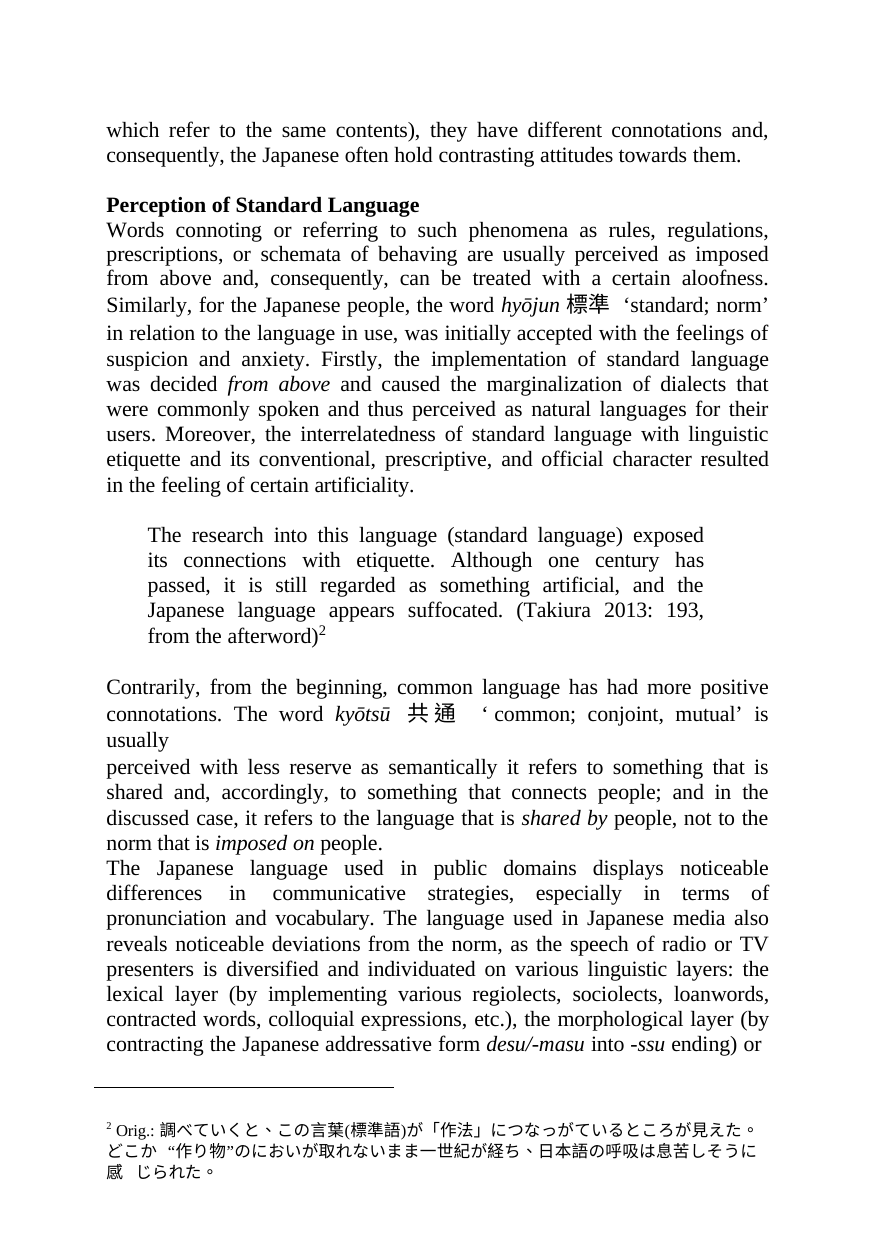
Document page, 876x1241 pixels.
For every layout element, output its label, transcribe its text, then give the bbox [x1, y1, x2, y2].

subtitle Perception of Standard Language [106, 192, 781, 217]
text The Japanese language used in public domains displays noticeable differences in communicative strategies, especially in terms of pronunciation and vocabulary. The language used in Japanese media also reveals noticeable deviations from the norm, as the speech of radio or TV presenters is diversified and individuated on various linguistic layers: the lexical layer (by implementing various regiolects, sociolects, loanwords, contracted words, colloquial expressions, etc.), the morphological layer (by contracting the Japanese addressative form desu/-masu into -ssu ending) or [106, 855, 769, 1057]
text which refer to the same contents), they have different connotations and, consequently, the Japanese often hold contrasting attitudes towards them. [106, 117, 769, 167]
text Contrarily, from the beginning, common language has had more positive connotations. The word kyōtsū 共通 ‘common; conjoint, mutual’ is usually [106, 673, 769, 753]
text perceived with less reserve as semantically it refers to something that is shared and, accordingly, to something that connects people; and in the discussed case, it refers to the language that is shared by people, not to the norm that is imposed on people. [106, 754, 769, 855]
text The research into this language (standard language) exposed its connections with etiquette. Although one century has passed, it is still regarded as something artificial, and the Japanese language appears suffocated. (Takiura 2013: 193, from the afterword)2 [147, 522, 704, 649]
text Words connoting or referring to such phenomena as rules, regulations, prescriptions, or schemata of behaving are usually perceived as imposed from above and, consequently, can be treated with a certain aloofness. Similarly, for the Japanese people, the word hyōjun 標準 ‘standard; norm’ [106, 218, 769, 319]
text 2 Orig.: 調べていくと、この言葉(標準語)が「作法」につなっがているところが見えた。 どこか “作り物”のにおいが取れないまま一世紀が経ち、日本語の呼吸は息苦しそうに感 じられた。 [106, 1120, 760, 1183]
text in relation to the language in use, was initially accepted with the feelings of suspicion and anxiety. Firstly, the implementation of standard language was decided from above and caused the marginalization of dialects that were commonly spoken and thus perceived as natural languages for their users. Moreover, the interrelatedness of standard language with linguistic etiquette and its conventional, prescriptive, and official character resulted in the feeling of certain artificiality. [106, 320, 769, 497]
